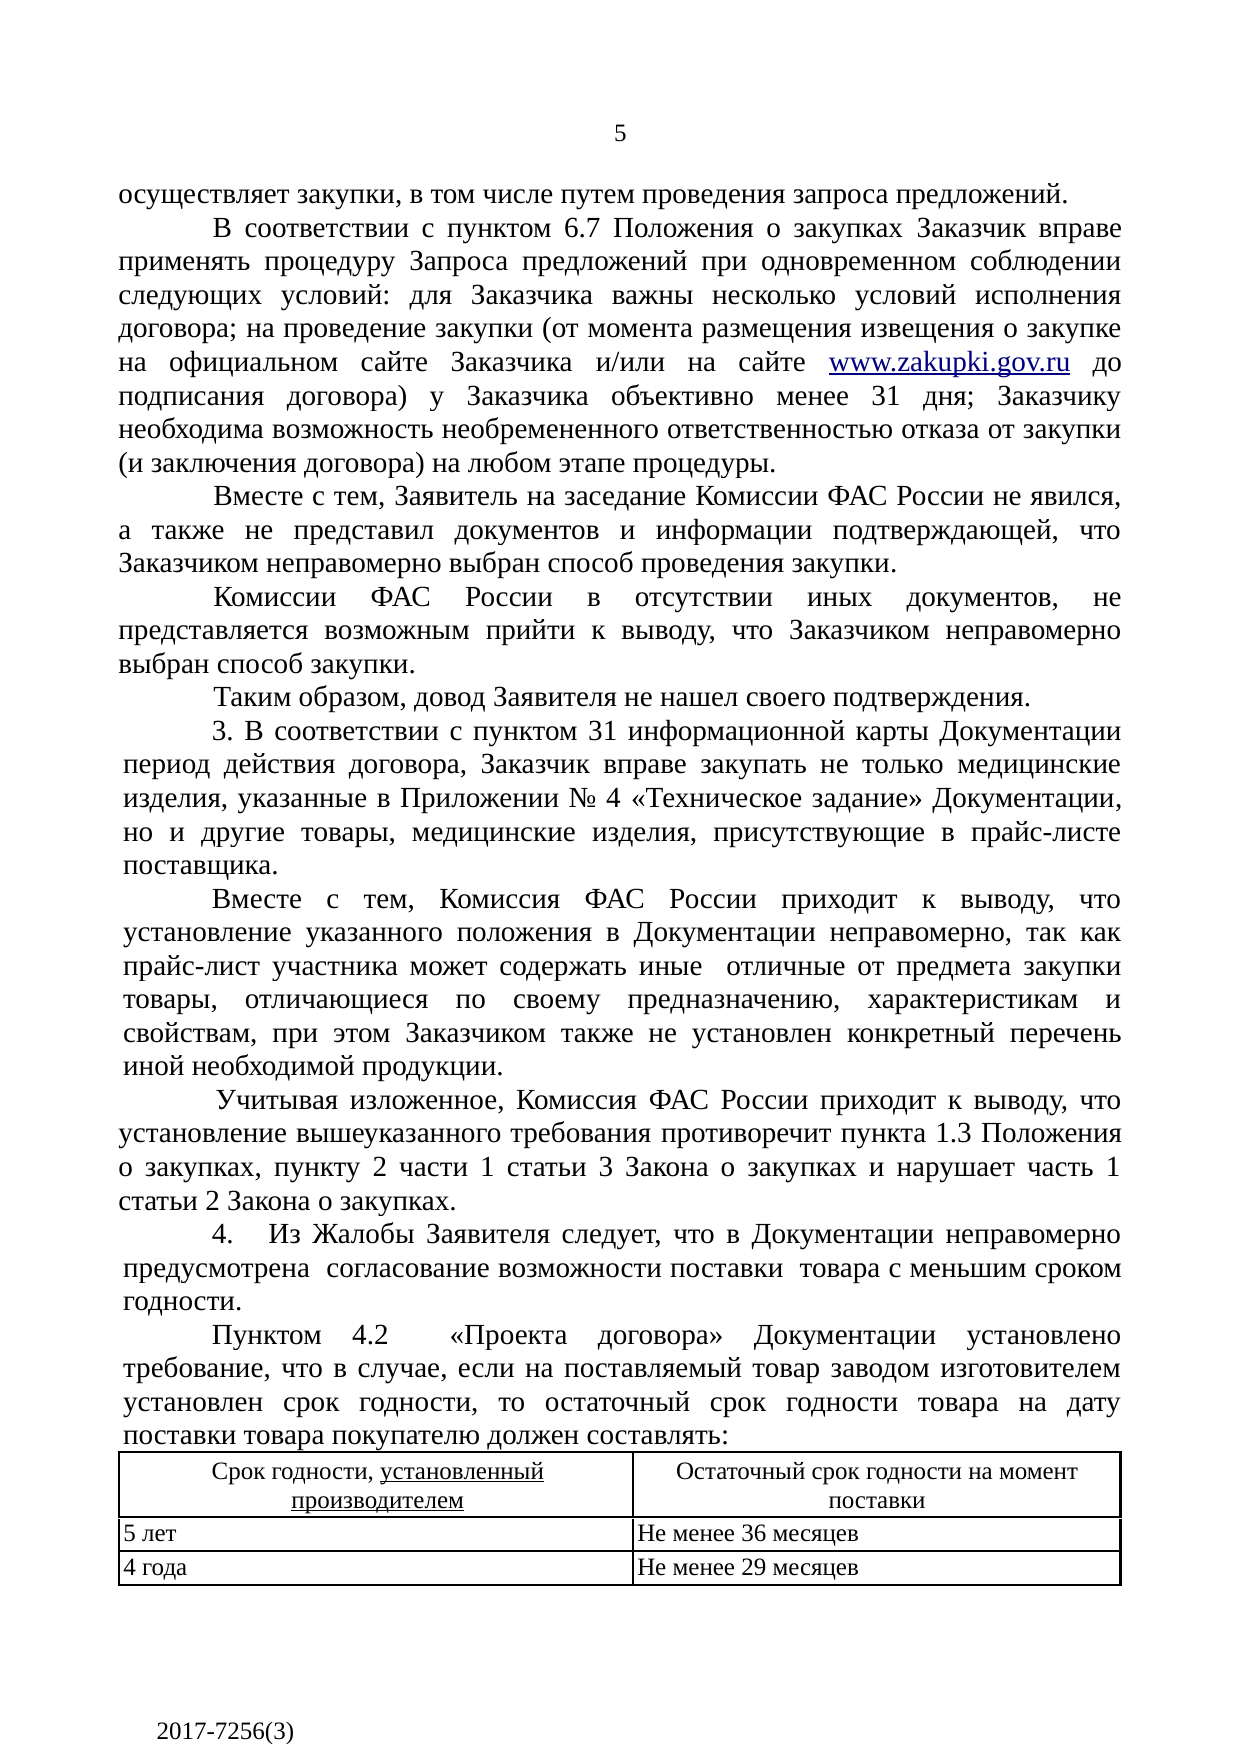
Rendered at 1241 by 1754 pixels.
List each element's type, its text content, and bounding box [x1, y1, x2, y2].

text Учитывая изложенное, Комиссия ФАС России приходит к выводу, что установление вышеуказанного требования противоречит пункта 1.3 Положения о закупках, пункту 2 части 1 статьи 3 Закона о закупках и нарушает часть 1 статьи 2 Закона о закупках. [118, 1082, 1122, 1216]
table_cell 4 года [120, 1552, 632, 1584]
text Пунктом 4.2 «Проекта договора» Документации установлено требование, что в случае, если на поставляемый товар заводом изготовителем установлен срок годности, то остаточный срок годности товара на дату поставки товара покупателю должен составлять: [123, 1317, 1122, 1451]
text В соответствии с пунктом 6.7 Положения о закупках Заказчик вправе применять процедуру Запроса предложений при одновременном соблюдении следующих условий: для Заказчика важны несколько условий исполнения договора; на проведение закупки (от момента размещения извещения о закупке на официальном сайте Заказчика и/или на сайте www.zakupki.gov.ru до подписания договора) у Заказчика объективно менее 31 дня; Заказчику необходима возможность необремененного ответственностью отказа от закупки (и заключения договора) на любом этапе процедуры. [118, 210, 1122, 478]
table_cell Не менее 36 месяцев [634, 1519, 1119, 1550]
table_cell Не менее 29 месяцев [634, 1552, 1119, 1584]
text Комиссии ФАС России в отсутствии иных документов, не представляется возможным прийти к выводу, что Заказчиком неправомерно выбран способ закупки. [118, 579, 1122, 679]
table_cell 5 лет [120, 1519, 632, 1550]
text осуществляет закупки, в том числе путем проведения запроса предложений. [118, 176, 1122, 210]
text Вместе с тем, Заявитель на заседание Комиссии ФАС России не явился, а также не представил документов и информации подтверждающей, что Заказчиком неправомерно выбран способ проведения закупки. [118, 478, 1122, 579]
text 3. В соответствии с пунктом 31 информационной карты Документации период действия договора, Заказчик вправе закупать не только медицинские изделия, указанные в Приложении № 4 «Техническое задание» Документации, но и другие товары, медицинские изделия, присутствующие в прайс-листе поставщика. [123, 713, 1122, 881]
text Таким образом, довод Заявителя не нашел своего подтверждения. [118, 679, 1122, 713]
table_header Срок годности, установленный производителем [120, 1453, 632, 1516]
list Из Жалобы Заявителя следует, что в Документации неправомерно предусмотрена согласование возможности поставки товара с меньшим сроком годности. [123, 1216, 1122, 1317]
text Вместе с тем, Комиссия ФАС России приходит к выводу, что установление указанного положения в Документации неправомерно, так как прайс-лист участника может содержать иные отличные от предмета закупки товары, отличающиеся по своему предназначению, характеристикам и свойствам, при этом Заказчиком также не установлен конкретный перечень иной необходимой продукции. [123, 881, 1122, 1082]
table_header Остаточный срок годности на момент поставки [634, 1453, 1119, 1516]
